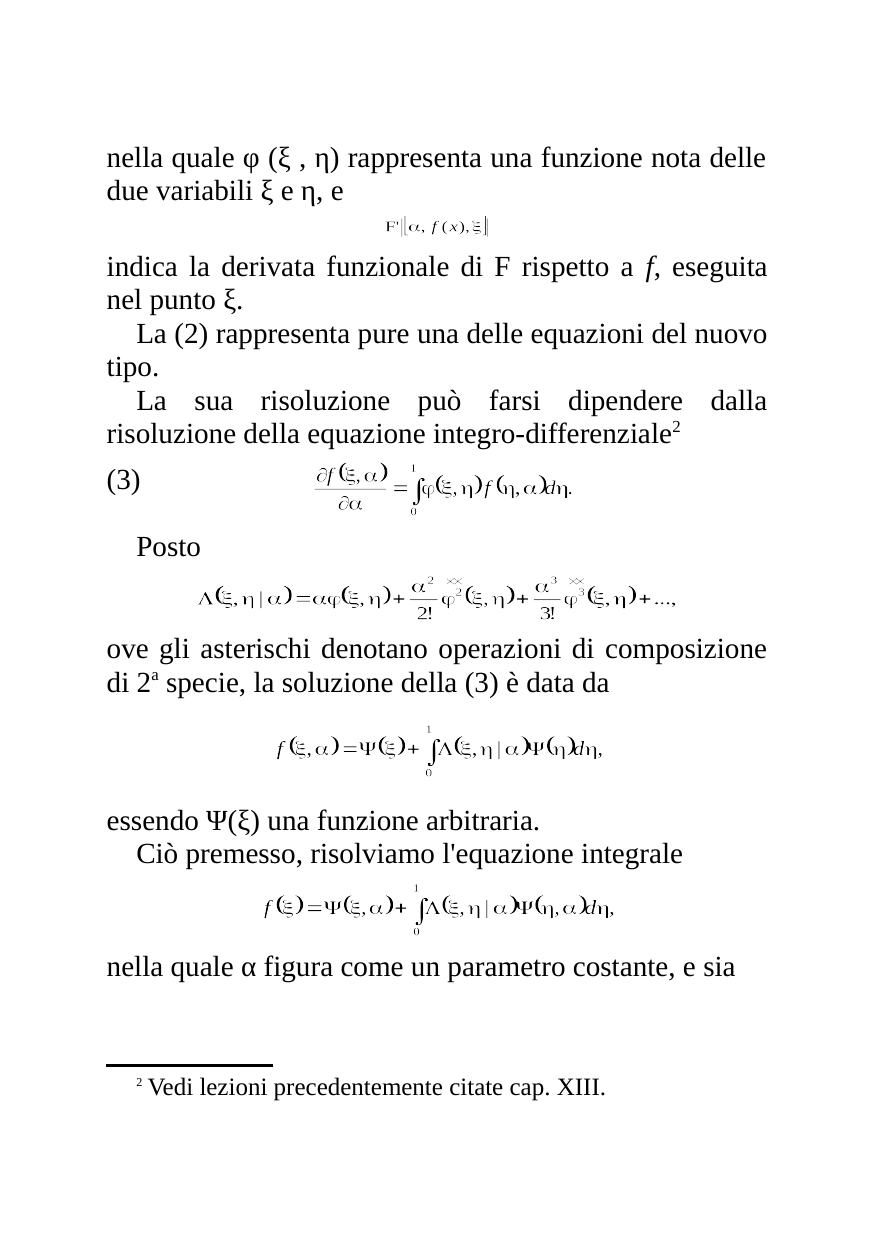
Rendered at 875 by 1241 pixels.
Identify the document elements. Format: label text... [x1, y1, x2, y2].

text La (2) rappresenta pure una delle equazioni del nuovo tipo. [106, 316, 768, 383]
text La sua risoluzione può farsi dipendere dalla risoluzione della equazione integro-differenziale [106, 383, 768, 450]
text essendo Ψ(ξ) una funzione arbitraria. [106, 803, 768, 836]
text Vedi lezioni precedentemente citate cap. XIII. [106, 1072, 768, 1100]
table_header (3) [95, 450, 283, 529]
text ove gli asterischi denotano operazioni di composizione di 2a specie, la soluzione della (3) è data da [106, 631, 768, 698]
text indica la derivata funzionale di F rispetto a f, eseguita nel punto ξ. [106, 249, 768, 316]
text Ciò premesso, risolviamo l'equazione integrale [106, 836, 768, 870]
table_header [284, 450, 771, 529]
text Posto [106, 529, 768, 563]
text nella quale φ (ξ , η) rappresenta una funzione nota delle due variabili ξ e η, e [106, 140, 768, 207]
text nella quale α figura come un parametro costante, e sia [106, 949, 768, 982]
